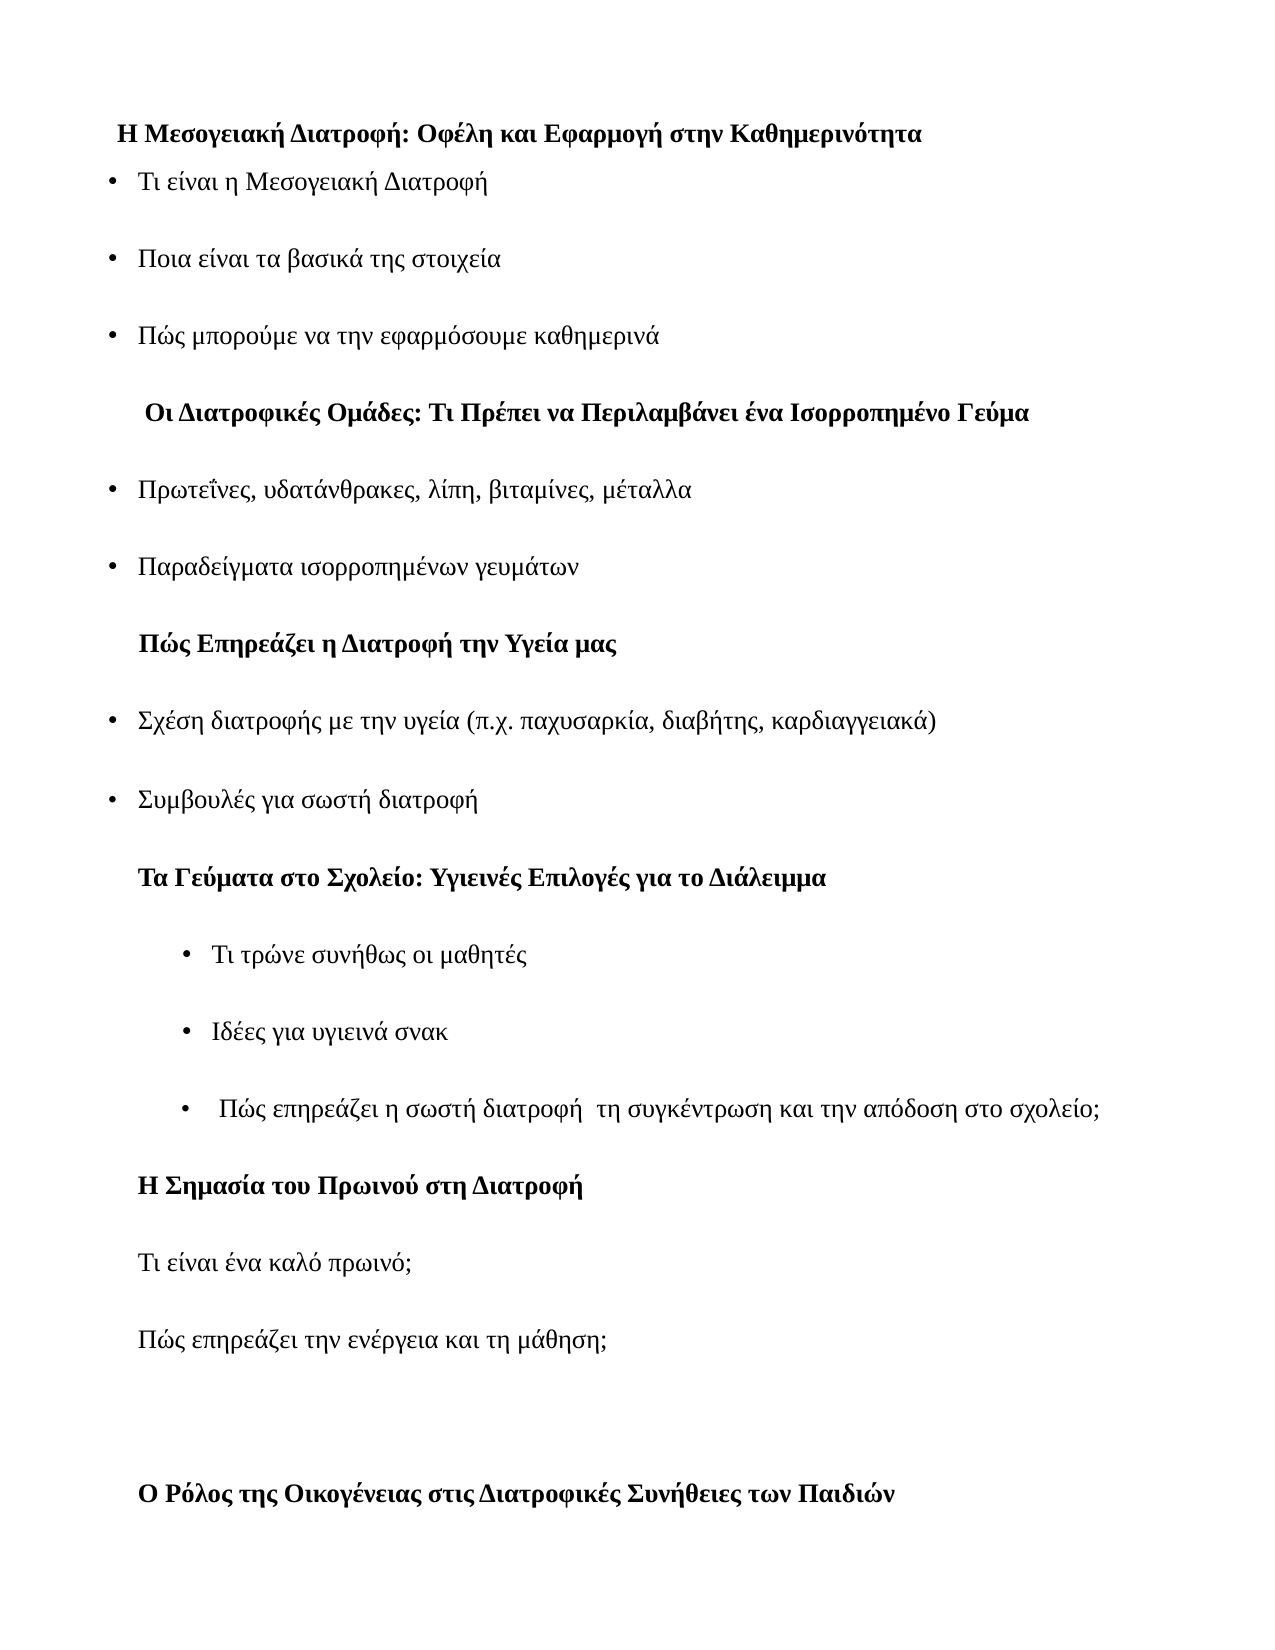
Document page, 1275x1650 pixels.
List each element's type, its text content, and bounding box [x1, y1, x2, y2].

list Πώς επηρεάζει την ενέργεια και τη μάθηση; [108, 1324, 1245, 1354]
list Τι είναι η Μεσογειακή Διατροφή [108, 166, 1245, 196]
list Τι είναι ένα καλό πρωινό; [108, 1247, 1245, 1277]
list Συμβουλές για σωστή διατροφή [108, 781, 1245, 815]
list Παραδείγματα ισορροπημένων γευμάτων [108, 551, 1245, 581]
list Πρωτεΐνες, υδατάνθρακες, λίπη, βιταμίνες, μέταλλα [108, 473, 1245, 504]
list Ιδέες για υγιεινά σνακ [182, 1016, 1245, 1046]
list Οι Διατροφικές Ομάδες: Τι Πρέπει να Περιλαμβάνει ένα Ισορροπημένο Γεύμα [108, 397, 1245, 427]
list Ποια είναι τα βασικά της στοιχεία [108, 243, 1245, 273]
list Πώς Επηρεάζει η Διατροφή την Υγεία μας [109, 627, 1245, 658]
list Η Σημασία του Πρωινού στη Διατροφή [108, 1170, 1245, 1200]
list Τι τρώνε συνήθως οι μαθητές [182, 939, 1245, 969]
list Πώς επηρεάζει η σωστή διατροφή τη συγκέντρωση και την απόδοση στο σχολείο; [181, 1093, 1245, 1123]
list Τα Γεύματα στο Σχολείο: Υγιεινές Επιλογές για το Διάλειμμα [108, 862, 1245, 892]
list Πώς μπορούμε να την εφαρμόσουμε καθημερινά [108, 319, 1245, 350]
list Σχέση διατροφής με την υγεία (π.χ. παχυσαρκία, διαβήτης, καρδιαγγειακά) [108, 704, 1245, 735]
list Ο Ρόλος της Οικογένειας στις Διατροφικές Συνήθειες των Παιδιών [108, 1478, 1245, 1508]
text Η Μεσογειακή Διατροφή: Οφέλη και Εφαρμογή στην Καθημερινότητα [64, 118, 1245, 149]
